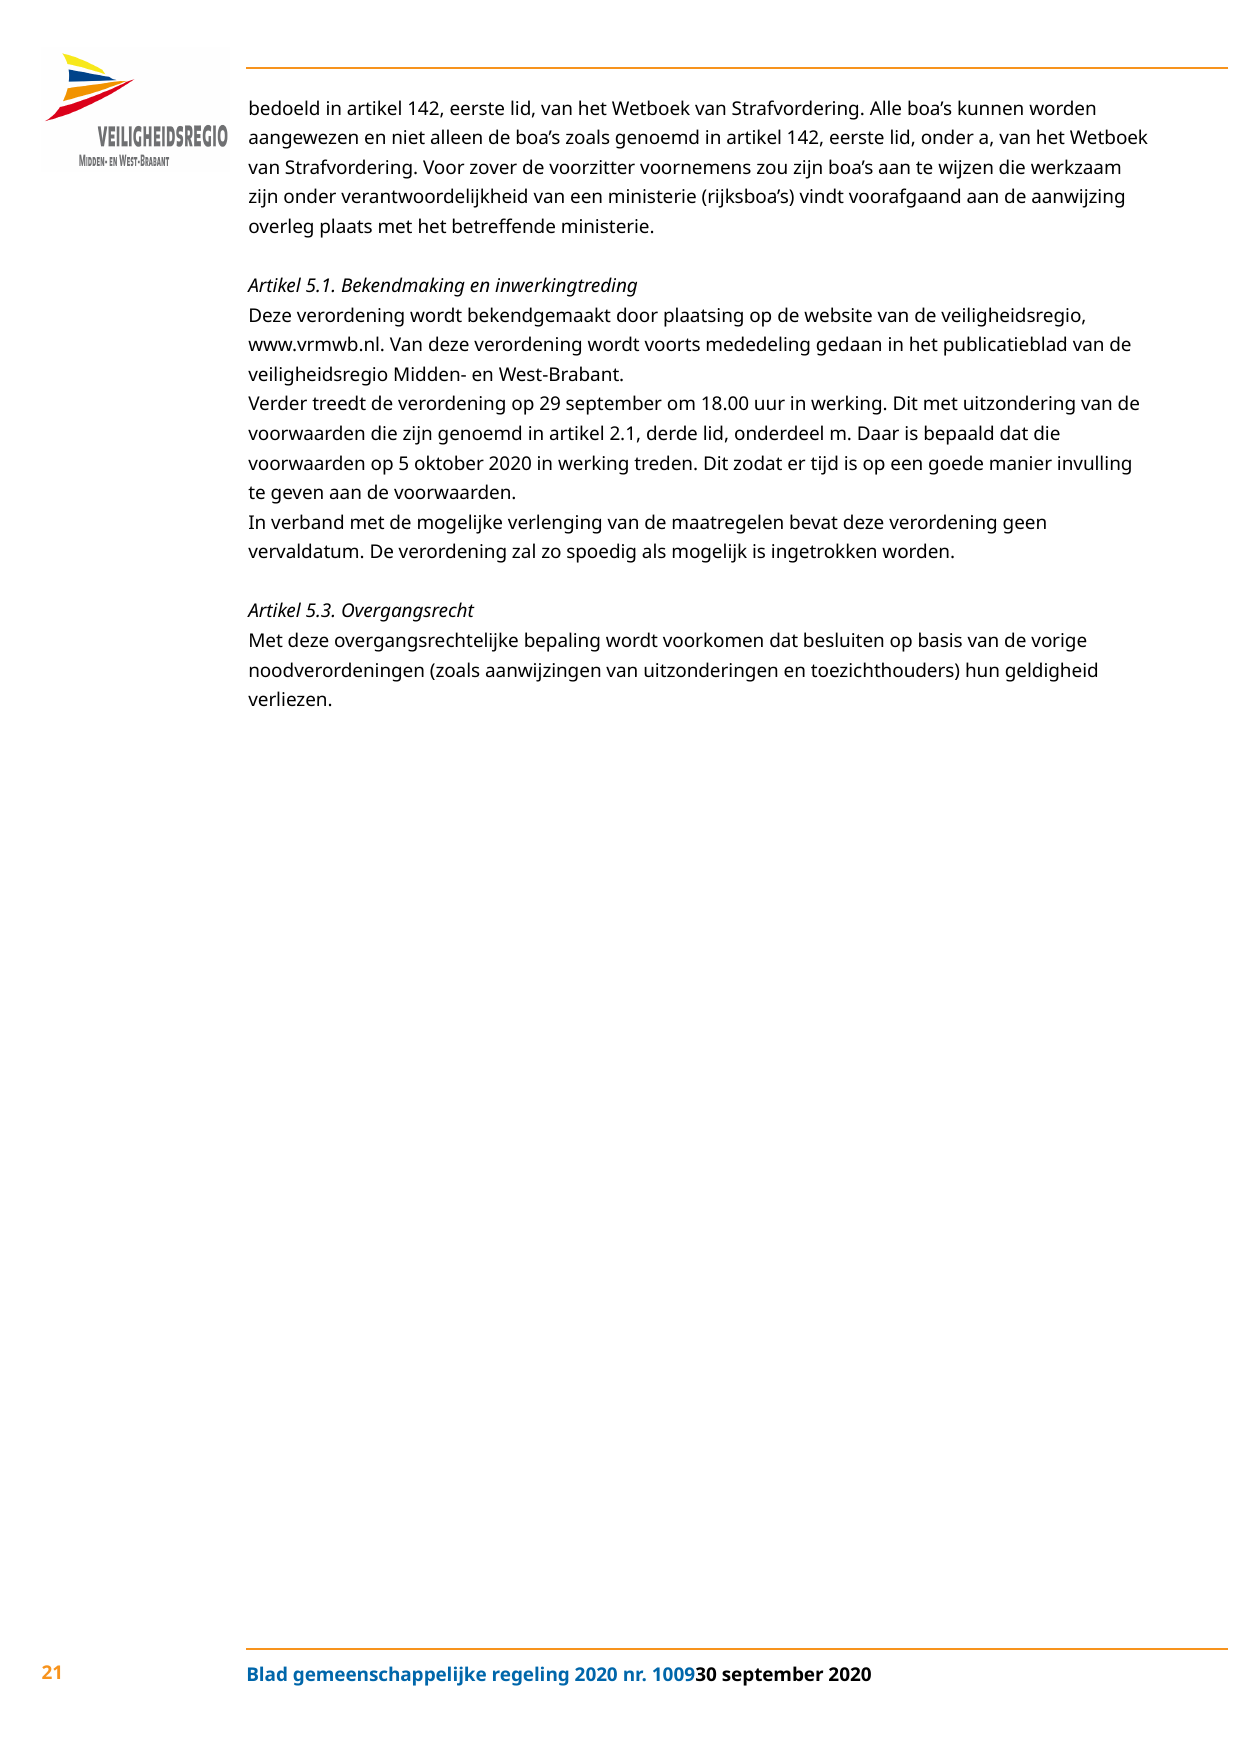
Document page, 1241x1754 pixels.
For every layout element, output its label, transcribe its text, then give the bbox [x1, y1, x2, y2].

picture [41, 47, 231, 172]
text bedoeld in artikel 142, eerste lid, van het Wetboek van Strafvordering. Alle boa’s kunnen worden aangewezen en niet alleen de boa’s zoals genoemd in artikel 142, eerste lid, onder a, van het Wetboek van Strafvordering. Voor zover de voorzitter voornemens zou zijn boa’s aan te wijzen die werkzaam zijn onder verantwoordelijkheid van een ministerie (rijksboa’s) vindt voorafgaand aan de aanwijzing overleg plaats met het betreffende ministerie. [248, 95, 1152, 239]
text Met deze overgangsrechtelijke bepaling wordt voorkomen dat besluiten op basis van de vorige noodverordeningen (zoals aanwijzingen van uitzonderingen en toezichthouders) hun geldigheid verliezen. [248, 627, 1152, 712]
text Artikel 5.3. Overgangsrecht [248, 598, 1152, 623]
text In verband met de mogelijke verlenging van de maatregelen bevat deze verordening geen vervaldatum. De verordening zal zo spoedig als mogelijk is ingetrokken worden. [248, 509, 1152, 564]
text Deze verordening wordt bekendgemaakt door plaatsing op de website van de veiligheidsregio, www.vrmwb.nl. Van deze verordening wordt voorts mededeling gedaan in het publicatieblad van de veiligheidsregio Midden- en West-Brabant. [248, 302, 1152, 387]
text Verder treedt de verordening op 29 september om 18.00 uur in werking. Dit met uitzondering van de voorwaarden die zijn genoemd in artikel 2.1, derde lid, onderdeel m. Daar is bepaald dat die voorwaarden op 5 oktober 2020 in werking treden. Dit zodat er tijd is op een goede manier invulling te geven aan de voorwaarden. [248, 391, 1152, 505]
text Artikel 5.1. Bekendmaking en inwerkingtreding [248, 272, 1152, 298]
